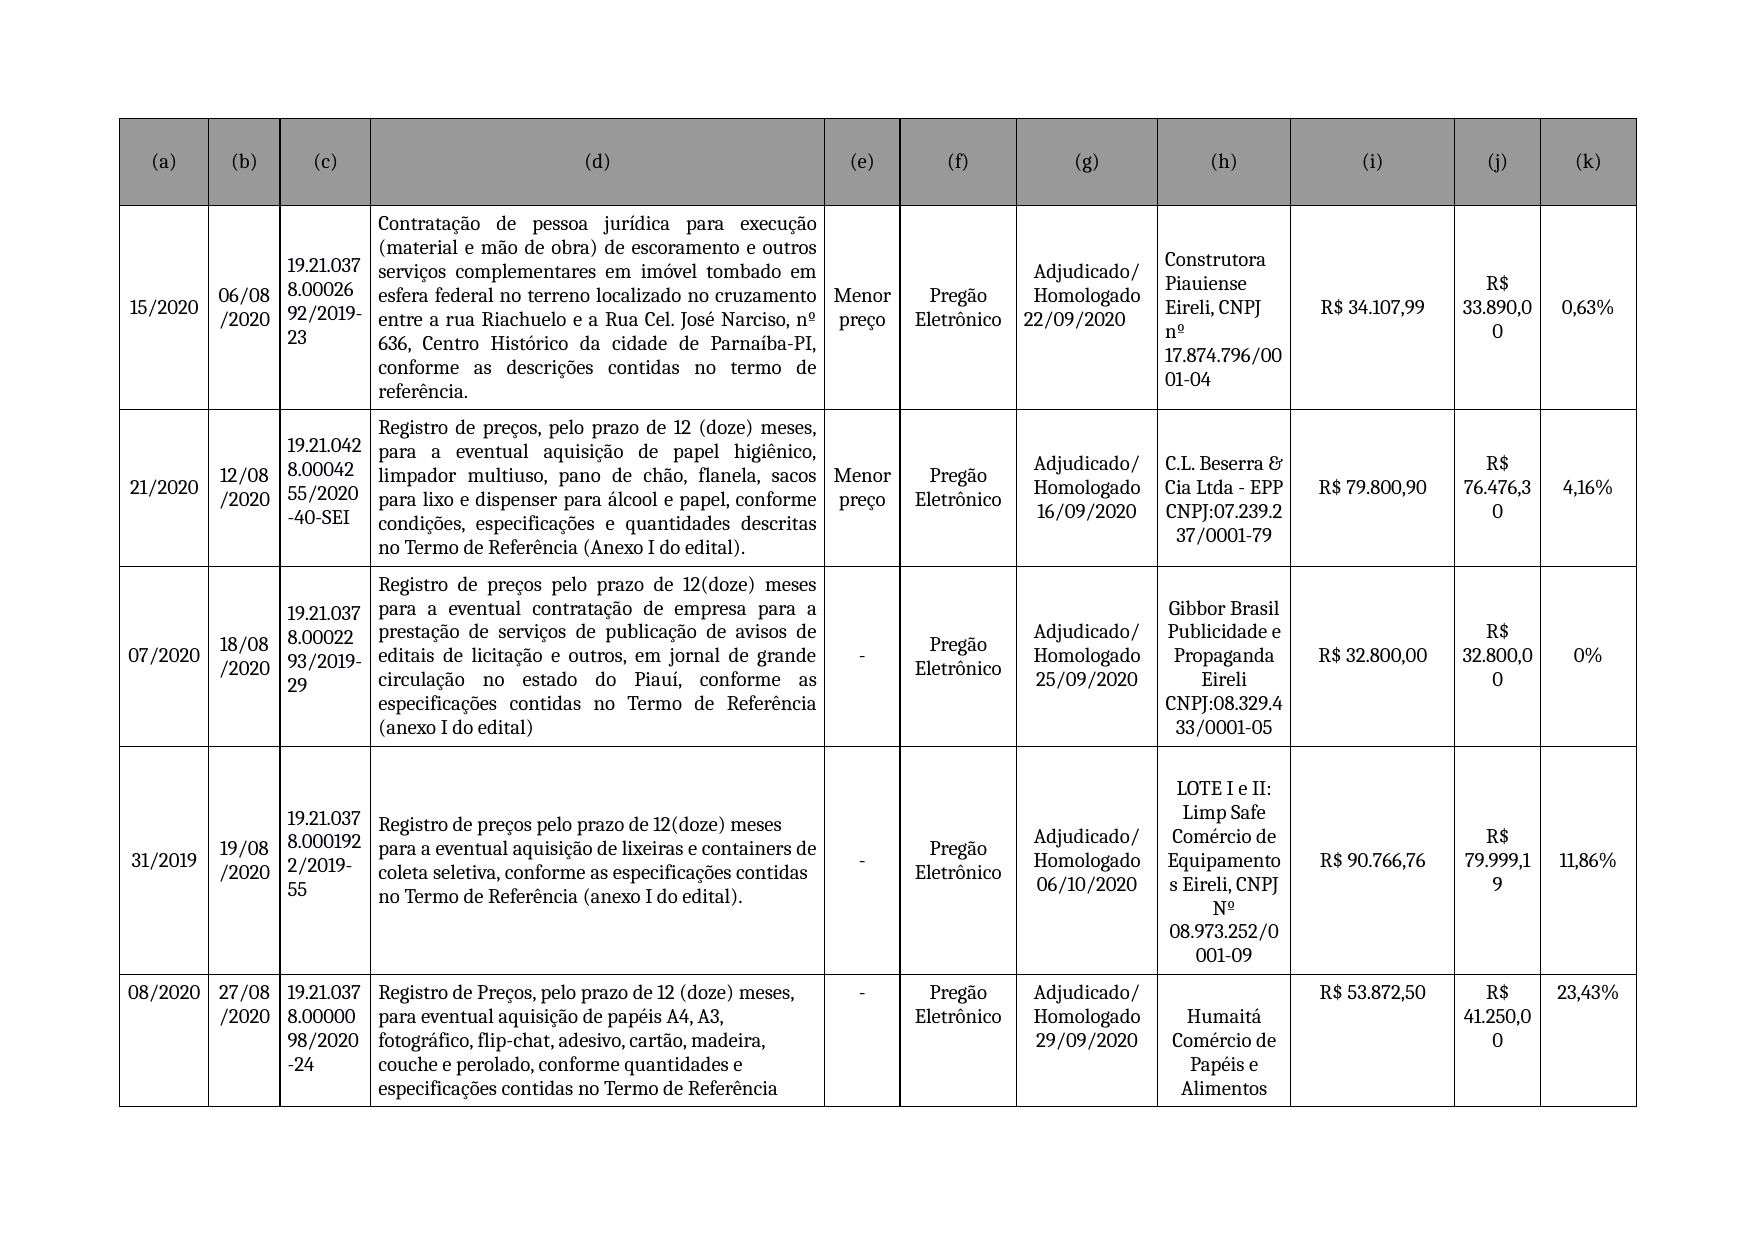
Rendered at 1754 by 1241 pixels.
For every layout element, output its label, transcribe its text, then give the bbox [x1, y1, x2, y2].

table_cell 15/2020 [120, 206, 208, 409]
table_cell 08/2020 [120, 975, 208, 1106]
table_cell Adjudicado/Homologado 22/09/2020 [1017, 206, 1157, 409]
table_cell (h) [1158, 119, 1290, 205]
table_cell R$ 41.250,00 [1455, 975, 1540, 1106]
table_cell Pregão Eletrônico [901, 747, 1016, 974]
table_cell 21/2020 [120, 410, 208, 566]
table_cell R$ 33.890,00 [1455, 206, 1540, 409]
table_cell R$ 79.800,90 [1291, 410, 1454, 566]
table_cell R$ 79.999,19 [1455, 747, 1540, 974]
table_cell R$ 90.766,76 [1291, 747, 1454, 974]
table_cell 31/2019 [120, 747, 208, 974]
table_cell 07/2020 [120, 567, 208, 746]
table_cell 12/08/2020 [209, 410, 279, 566]
table_cell (f) [901, 119, 1016, 205]
table_cell - [825, 567, 899, 746]
table_cell 19.21.0378.0000098/2020-24 [281, 975, 370, 1106]
table_cell Registro de preços, pelo prazo de 12 (doze) meses, para a eventual aquisição de papel higiênico, limpador multiuso, pano de chão, flanela, sacos para lixo e dispenser para álcool e papel, conforme condições, especificações e quantidades descritas no Termo de Referência (Anexo I do edital). [371, 410, 824, 566]
table_cell (i) [1291, 119, 1454, 205]
table_cell 19.21.0378.0002293/2019-29 [281, 567, 370, 746]
table_cell R$ 76.476,30 [1455, 410, 1540, 566]
table_cell 19.21.0428.0004255/2020-40-SEI [281, 410, 370, 566]
table_cell 4,16% [1541, 410, 1636, 566]
table_cell Pregão Eletrônico [901, 410, 1016, 566]
table_cell Adjudicado/Homologado 25/09/2020 [1017, 567, 1157, 746]
table_cell Humaitá Comércio de Papéis e Alimentos [1158, 975, 1290, 1106]
table_cell 18/08/2020 [209, 567, 279, 746]
table_cell - [825, 975, 899, 1106]
table_cell R$ 53.872,50 [1291, 975, 1454, 1106]
table_cell 19/08/2020 [209, 747, 279, 974]
table_cell Registro de preços pelo prazo de 12(doze) meses para a eventual contratação de empresa para a prestação de serviços de publicação de avisos de editais de licitação e outros, em jornal de grande circulação no estado do Piauí, conforme as especificações contidas no Termo de Referência (anexo I do edital) [371, 567, 824, 746]
table_cell Gibbor Brasil Publicidade e Propaganda Eireli CNPJ:08.329.433/0001-05 [1158, 567, 1290, 746]
table_cell R$ 32.800,00 [1455, 567, 1540, 746]
table_cell Registro de preços pelo prazo de 12(doze) meses para a eventual aquisição de lixeiras e containers de coleta seletiva, conforme as especificações contidas no Termo de Referência (anexo I do edital). [371, 747, 824, 974]
table_cell Pregão Eletrônico [901, 975, 1016, 1106]
table_cell (d) [371, 119, 824, 205]
table_cell 19.21.0378.0001922/2019-55 [281, 747, 370, 974]
table_cell 0% [1541, 567, 1636, 746]
table_cell Adjudicado/Homologado 29/09/2020 [1017, 975, 1157, 1106]
table_cell R$ 34.107,99 [1291, 206, 1454, 409]
table_cell 0,63% [1541, 206, 1636, 409]
table_cell Construtora Piauiense Eireli, CNPJ nº 17.874.796/0001-04 [1158, 206, 1290, 409]
table_cell 23,43% [1541, 975, 1636, 1106]
table_cell (a) [120, 119, 208, 205]
table_cell Adjudicado/Homologado 06/10/2020 [1017, 747, 1157, 974]
table_cell R$ 32.800,00 [1291, 567, 1454, 746]
table_cell - [825, 747, 899, 974]
table_cell Contratação de pessoa jurídica para execução (material e mão de obra) de escoramento e outros serviços complementares em imóvel tombado em esfera federal no terreno localizado no cruzamento entre a rua Riachuelo e a Rua Cel. José Narciso, nº 636, Centro Histórico da cidade de Parnaíba-PI, conforme as descrições contidas no termo de referência. [371, 206, 824, 409]
table_cell LOTE I e II: Limp Safe Comércio de Equipamentos Eireli, CNPJ Nº 08.973.252/0001-09 [1158, 747, 1290, 974]
table_cell 06/08/2020 [209, 206, 279, 409]
table_cell 27/08/2020 [209, 975, 279, 1106]
table_cell (k) [1541, 119, 1636, 205]
table_cell Pregão Eletrônico [901, 567, 1016, 746]
table_cell Registro de Preços, pelo prazo de 12 (doze) meses, para eventual aquisição de papéis A4, A3, fotográfico, flip-chat, adesivo, cartão, madeira, couche e perolado, conforme quantidades e especificações contidas no Termo de Referência [371, 975, 824, 1106]
table_cell C.L. Beserra & Cia Ltda - EPP CNPJ:07.239.237/0001-79 [1158, 410, 1290, 566]
table_cell Menor preço [825, 410, 899, 566]
table_cell (e) [825, 119, 899, 205]
table_cell 19.21.0378.0002692/2019-23 [281, 206, 370, 409]
table_cell (j) [1455, 119, 1540, 205]
table_cell (c) [281, 119, 370, 205]
table_cell Menor preço [825, 206, 899, 409]
table_cell (g) [1017, 119, 1157, 205]
table_cell Adjudicado/Homologado 16/09/2020 [1017, 410, 1157, 566]
table_cell (b) [209, 119, 279, 205]
table_cell Pregão Eletrônico [901, 206, 1016, 409]
table_cell 11,86% [1541, 747, 1636, 974]
